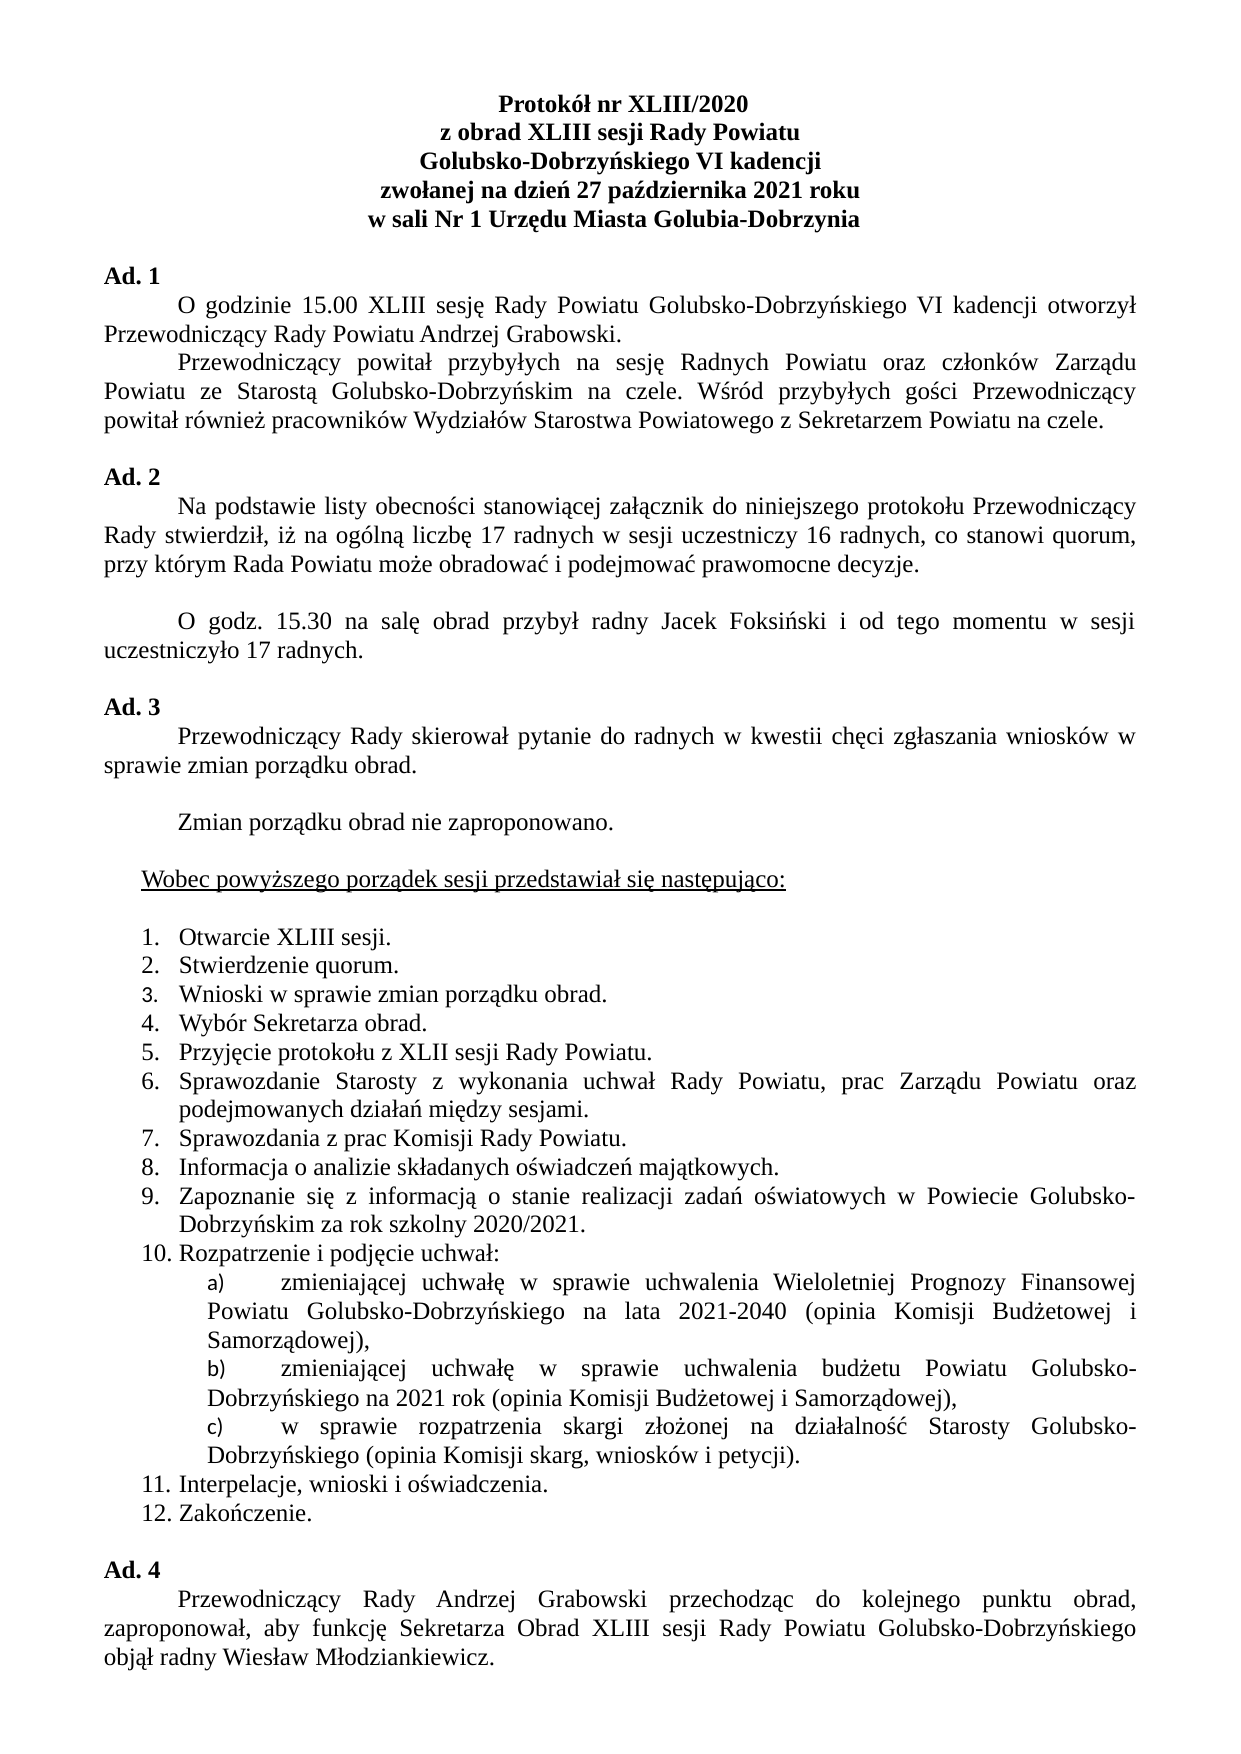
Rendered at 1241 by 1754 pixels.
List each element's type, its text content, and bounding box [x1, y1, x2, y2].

list Zakończenie. [141, 1498, 1137, 1527]
text Ad. 1 [103, 261, 1137, 290]
text Ad. 3 [103, 692, 1137, 721]
text zwołanej na dzień 27 października 2021 roku [103, 175, 1137, 204]
text Zmian porządku obrad nie zaproponowano. [103, 807, 1137, 835]
text Protokół nr XLIII/2020 [103, 89, 1137, 117]
list Wybór Sekretarza obrad. [141, 1008, 1137, 1037]
list zmieniającej uchwałę w sprawie uchwalenia budżetu Powiatu Golubsko-Dobrzyńskiego na 2021 rok (opinia Komisji Budżetowej i Samorządowej), [207, 1353, 1137, 1411]
list Wnioski w sprawie zmian porządku obrad. [141, 979, 1137, 1008]
text Przewodniczący Rady skierował pytanie do radnych w kwestii chęci zgłaszania wniosków w sprawie zmian porządku obrad. [103, 721, 1137, 779]
text Ad. 4 [103, 1555, 1137, 1584]
list Interpelacje, wnioski i oświadczenia. [141, 1469, 1137, 1498]
text Wobec powyższego porządek sesji przedstawiał się następująco: [103, 864, 1137, 893]
text O godz. 15.30 na salę obrad przybył radny Jacek Foksiński i od tego momentu w sesji uczestniczyło 17 radnych. [103, 606, 1137, 664]
list Zapoznanie się z informacją o stanie realizacji zadań oświatowych w Powiecie Golubsko-Dobrzyńskim za rok szkolny 2020/2021. [141, 1181, 1137, 1238]
text z obrad XLIII sesji Rady Powiatu [103, 117, 1137, 146]
text Przewodniczący powitał przybyłych na sesję Radnych Powiatu oraz członków Zarządu Powiatu ze Starostą Golubsko-Dobrzyńskim na czele. Wśród przybyłych gości Przewodniczący powitał również pracowników Wydziałów Starostwa Powiatowego z Sekretarzem Powiatu na czele. [103, 347, 1137, 434]
list Informacja o analizie składanych oświadczeń majątkowych. [141, 1152, 1137, 1181]
list Przyjęcie protokołu z XLII sesji Rady Powiatu. [141, 1037, 1137, 1066]
text Przewodniczący Rady Andrzej Grabowski przechodząc do kolejnego punktu obrad, zaproponował, aby funkcję Sekretarza Obrad XLIII sesji Rady Powiatu Golubsko-Dobrzyńskiego objął radny Wiesław Młodziankiewicz. [103, 1584, 1137, 1670]
text Na podstawie listy obecności stanowiącej załącznik do niniejszego protokołu Przewodniczący Rady stwierdził, iż na ogólną liczbę 17 radnych w sesji uczestniczy 16 radnych, co stanowi quorum, przy którym Rada Powiatu może obradować i podejmować prawomocne decyzje. [103, 491, 1137, 577]
list w sprawie rozpatrzenia skargi złożonej na działalność Starosty Golubsko-Dobrzyńskiego (opinia Komisji skarg, wniosków i petycji). [207, 1411, 1137, 1469]
list Rozpatrzenie i podjęcie uchwał: [141, 1238, 1137, 1267]
text Golubsko-Dobrzyńskiego VI kadencji [103, 146, 1137, 175]
list zmieniającej uchwałę w sprawie uchwalenia Wieloletniej Prognozy Finansowej Powiatu Golubsko-Dobrzyńskiego na lata 2021-2040 (opinia Komisji Budżetowej i Samorządowej), [207, 1267, 1137, 1353]
text w sali Nr 1 Urzędu Miasta Golubia-Dobrzynia [103, 204, 1137, 232]
text Ad. 2 [103, 462, 1137, 491]
list Sprawozdanie Starosty z wykonania uchwał Rady Powiatu, prac Zarządu Powiatu oraz podejmowanych działań między sesjami. [141, 1066, 1137, 1123]
list Stwierdzenie quorum. [141, 950, 1137, 979]
list Sprawozdania z prac Komisji Rady Powiatu. [141, 1123, 1137, 1152]
list Otwarcie XLIII sesji. [141, 922, 1137, 950]
text O godzinie 15.00 XLIII sesję Rady Powiatu Golubsko-Dobrzyńskiego VI kadencji otworzył Przewodniczący Rady Powiatu Andrzej Grabowski. [103, 290, 1137, 347]
